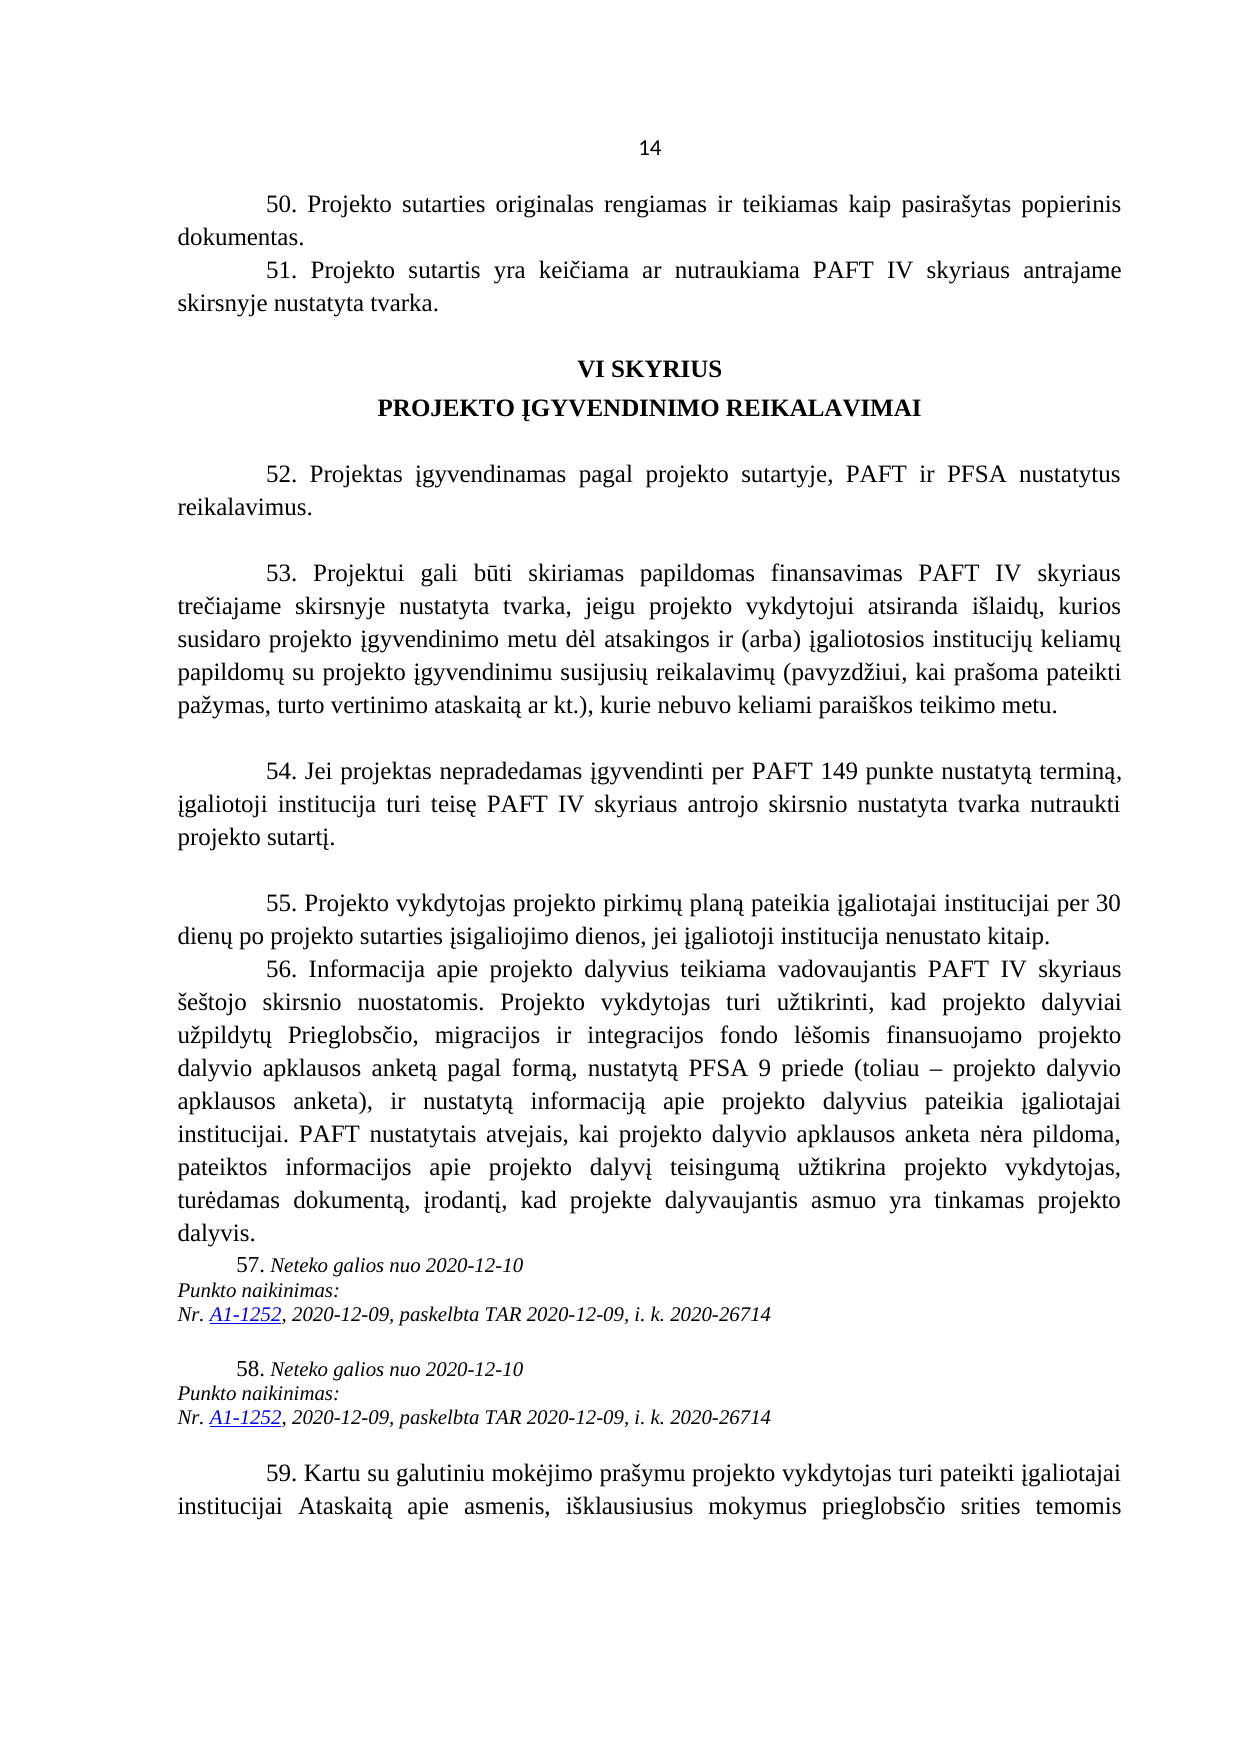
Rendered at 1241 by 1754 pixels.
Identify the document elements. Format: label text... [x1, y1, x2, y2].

text 51. Projekto sutartis yra keičiama ar nutraukiama PAFT IV skyriaus antrajame skirsnyje nustatyta tvarka. [177, 255, 1122, 317]
text Punkto naikinimas: [177, 1381, 1122, 1405]
text VI SKYRIUS [177, 354, 1122, 383]
text 56. Informacija apie projekto dalyvius teikiama vadovaujantis PAFT IV skyriaus šeštojo skirsnio nuostatomis. Projekto vykdytojas turi užtikrinti, kad projekto dalyviai užpildytų Prieglobsčio, migracijos ir integracijos fondo lėšomis finansuojamo projekto dalyvio apklausos anketą pagal formą, nustatytą PFSA 9 priede (toliau – projekto dalyvio apklausos anketa), ir nustatytą informaciją apie projekto dalyvius pateikia įgaliotajai institucijai. PAFT nustatytais atvejais, kai projekto dalyvio apklausos anketa nėra pildoma, pateiktos informacijos apie projekto dalyvį teisingumą užtikrina projekto vykdytojas, turėdamas dokumentą, įrodantį, kad projekte dalyvaujantis asmuo yra tinkamas projekto dalyvis. [177, 954, 1122, 1247]
text 52. Projektas įgyvendinamas pagal projekto sutartyje, PAFT ir PFSA nustatytus reikalavimus. [177, 459, 1122, 521]
text 59. Kartu su galutiniu mokėjimo prašymu projekto vykdytojas turi pateikti įgaliotajai institucijai Ataskaitą apie asmenis, išklausiusius mokymus prieglobsčio srities temomis [177, 1458, 1122, 1520]
text 54. Jei projektas nepradedamas įgyvendinti per PAFT 149 punkte nustatytą terminą, įgaliotoji institucija turi teisę PAFT IV skyriaus antrojo skirsnio nustatyta tvarka nutraukti projekto sutartį. [177, 756, 1122, 851]
text PROJEKTO ĮGYVENDINIMO REIKALAVIMAI [177, 393, 1122, 422]
text Nr. A1-1252, 2020-12-09, paskelbta TAR 2020-12-09, i. k. 2020-26714 [177, 1405, 1122, 1429]
text Nr. A1-1252, 2020-12-09, paskelbta TAR 2020-12-09, i. k. 2020-26714 [177, 1302, 1122, 1326]
text 50. Projekto sutarties originalas rengiamas ir teikiamas kaip pasirašytas popierinis dokumentas. [177, 189, 1122, 251]
text 58. Neteko galios nuo 2020-12-10 [177, 1355, 1122, 1381]
text Punkto naikinimas: [177, 1278, 1122, 1302]
text 55. Projekto vykdytojas projekto pirkimų planą pateikia įgaliotajai institucijai per 30 dienų po projekto sutarties įsigaliojimo dienos, jei įgaliotoji institucija nenustato kitaip. [177, 888, 1122, 950]
text 57. Neteko galios nuo 2020-12-10 [177, 1251, 1122, 1278]
text 53. Projektui gali būti skiriamas papildomas finansavimas PAFT IV skyriaus trečiajame skirsnyje nustatyta tvarka, jeigu projekto vykdytojui atsiranda išlaidų, kurios susidaro projekto įgyvendinimo metu dėl atsakingos ir (arba) įgaliotosios institucijų keliamų papildomų su projekto įgyvendinimu susijusių reikalavimų (pavyzdžiui, kai prašoma pateikti pažymas, turto vertinimo ataskaitą ar kt.), kurie nebuvo keliami paraiškos teikimo metu. [177, 558, 1122, 719]
